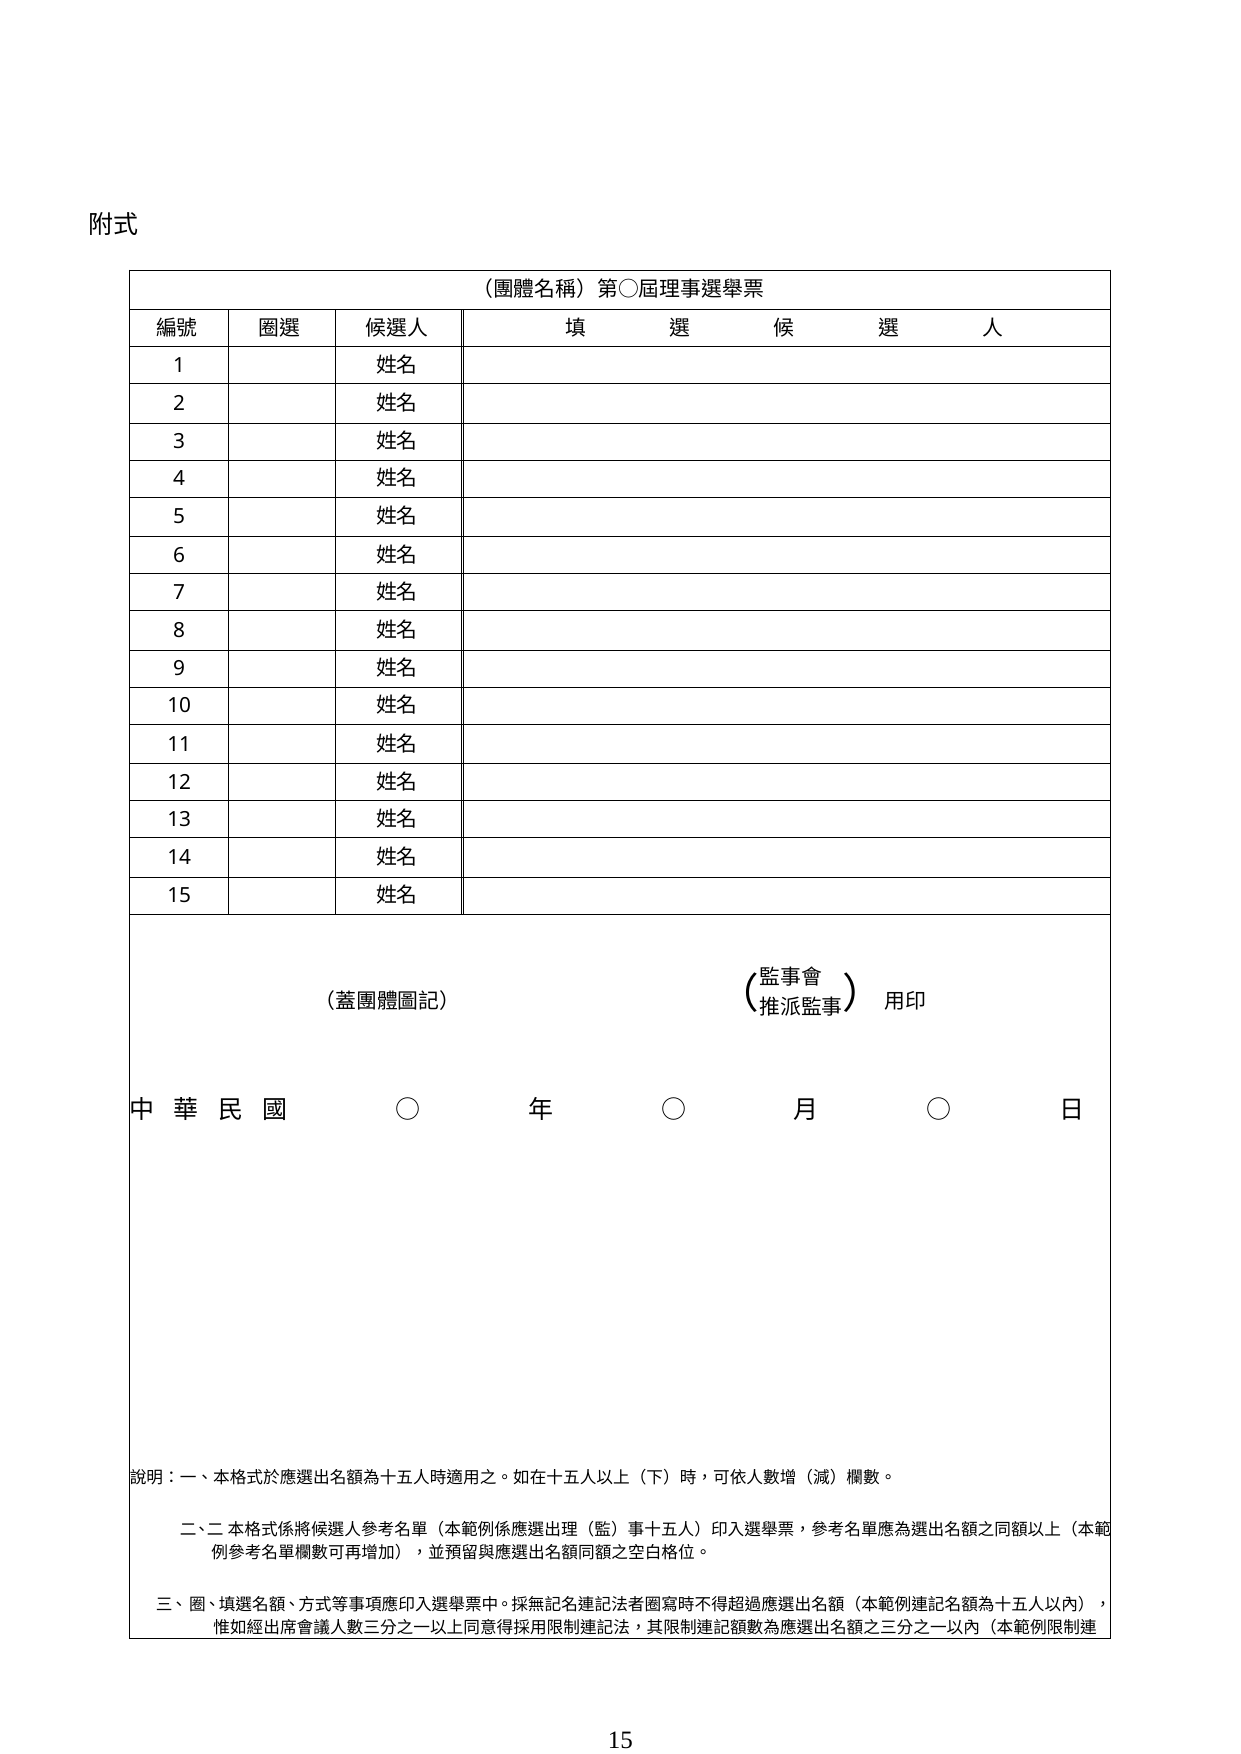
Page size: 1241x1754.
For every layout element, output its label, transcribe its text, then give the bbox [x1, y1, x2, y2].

table_cell [464, 651, 1110, 687]
table_cell [464, 611, 1110, 650]
table_cell [464, 688, 1110, 724]
table_cell 6 [130, 537, 228, 573]
table_cell [464, 537, 1110, 573]
table_cell 4 [130, 461, 228, 497]
table_cell [464, 461, 1110, 497]
table_cell [464, 878, 1110, 914]
table_cell [229, 574, 335, 610]
table_cell 姓名 [336, 878, 461, 914]
table_cell 填 選 候 選 人 [464, 310, 1110, 346]
table_cell 13 [130, 801, 228, 837]
table_cell [229, 651, 335, 687]
table_cell 7 [130, 574, 228, 610]
table_cell 5 [130, 498, 228, 536]
table_cell [229, 838, 335, 877]
table_cell [229, 498, 335, 536]
table_cell 15 [130, 878, 228, 914]
table_cell [464, 347, 1110, 383]
table_cell 姓名 [336, 764, 461, 800]
table_cell 1 [130, 347, 228, 383]
table_cell 姓名 [336, 838, 461, 877]
table_cell 10 [130, 688, 228, 724]
table_cell 姓名 [336, 537, 461, 573]
table_cell 9 [130, 651, 228, 687]
table_cell [229, 611, 335, 650]
table_cell [464, 424, 1110, 460]
table_cell 12 [130, 764, 228, 800]
table_cell [464, 725, 1110, 763]
table_cell 8 [130, 611, 228, 650]
table_cell 姓名 [336, 498, 461, 536]
table_cell [229, 384, 335, 423]
table_cell 圈選 [229, 310, 335, 346]
table_cell 姓名 [336, 801, 461, 837]
table_cell 姓名 [336, 347, 461, 383]
table_cell 姓名 [336, 424, 461, 460]
table_cell [229, 688, 335, 724]
table_cell [229, 537, 335, 573]
table_cell 14 [130, 838, 228, 877]
table_cell [464, 574, 1110, 610]
table_cell [229, 424, 335, 460]
table_cell 姓名 [336, 651, 461, 687]
table_cell [229, 347, 335, 383]
table_cell 11 [130, 725, 228, 763]
table_cell 編號 [130, 310, 228, 346]
table_cell [229, 878, 335, 914]
table_cell （蓋團體圖記） （監事會 推派監事）用印 中華民國 ○ 年 ○ 月 ○ 日 說明：一、本格式於應選出名額為十五人時適用之。如在十五人以上（下）時，可依人數增（減）欄數。 二、二 本格式係將候選人參考名單（本範例係應選出理（監）事十五人）印入選舉票，參考名單應為選出名額之同額以上（本範例參考名單欄數可再增加），並預留與應選出名額同額之空白格位。 三、 圈、填選名額、方式等事項應印入選舉票中。採無記名連記法者圈寫時不得超過應選出名額（本範例連記名額為十五人以內），惟如經出席會議人數三分之一以上同意得採用限制連記法，其限制連記額數為應選出名額之三分之一以內（本範例限制連記名額為七人以內）。圈、填選方式在圈選欄打「○」之記號，或在填選候選人欄填上候選人姓名。 四 監事選舉票依照本選票格式印製。 五 許可設立中之團體，蓋用籌備會戳記及召集人（主任委員）印章。 [130, 915, 1110, 1638]
table_cell [464, 498, 1110, 536]
table_cell 3 [130, 424, 228, 460]
table_cell 姓名 [336, 611, 461, 650]
table_cell 姓名 [336, 461, 461, 497]
table_cell [229, 764, 335, 800]
table_cell [229, 725, 335, 763]
table_header （團體名稱）第○屆理事選舉票 [130, 271, 1110, 309]
table_cell [229, 461, 335, 497]
table_cell 姓名 [336, 688, 461, 724]
table_cell [464, 838, 1110, 877]
table_cell 2 [130, 384, 228, 423]
table_cell 姓名 [336, 725, 461, 763]
table_cell [464, 801, 1110, 837]
text 附式 [89, 204, 1152, 240]
table_cell [464, 384, 1110, 423]
table_cell 姓名 [336, 574, 461, 610]
table_cell 候選人 [336, 310, 461, 346]
table_cell [229, 801, 335, 837]
table_cell [464, 764, 1110, 800]
table_cell 姓名 [336, 384, 461, 423]
